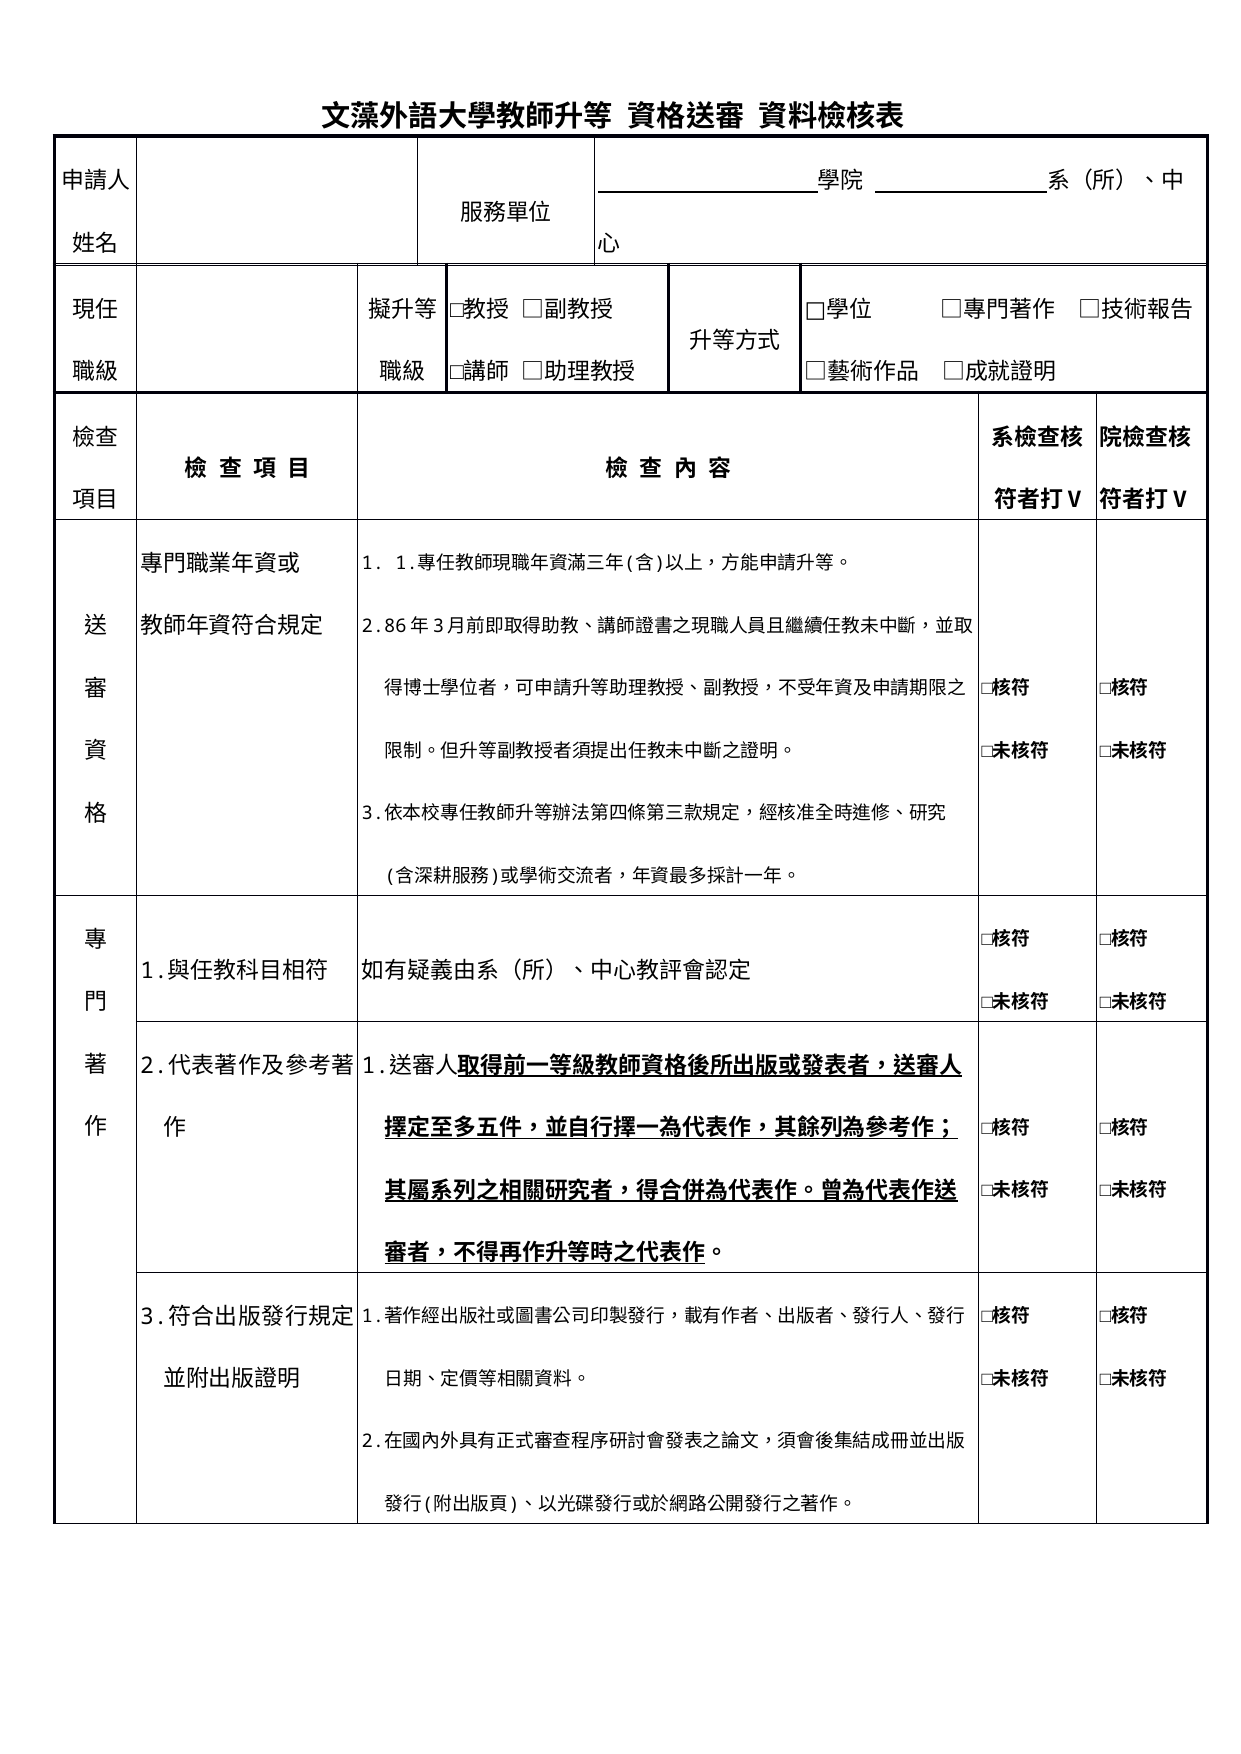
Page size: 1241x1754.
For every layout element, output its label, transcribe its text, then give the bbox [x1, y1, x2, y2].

table_cell 1.專任教師現職年資滿三年(含)以上，方能申請升等。 2.86年3月前即取得助教、講師證書之現職人員且繼續任教未中斷，並取得博士學位者，可申請升等助理教授、副教授，不受年資及申請期限之限制。但升等副教授者須提出任教未中斷之證明。 3.依本校專任教師升等辦法第四條第三款規定，經核准全時進修、研究(含深耕服務)或學術交流者，年資最多採計一年。 [358, 520, 978, 895]
table_cell 升等方式 [670, 266, 799, 391]
table_header 申請人姓名 [56, 138, 136, 262]
table_cell □核符 □未核符 [979, 520, 1096, 895]
table_cell □核符 □未核符 [1097, 520, 1206, 895]
table_cell 現任 職級 [56, 266, 136, 391]
table_cell 院檢查核 符者打V [1097, 394, 1206, 519]
table_cell 專門職業年資或 教師年資符合規定 [137, 520, 357, 895]
text 文藻外語大學教師升等 資格送審 資料檢核表 [89, 72, 1152, 134]
table_cell 檢 查 項 目 [137, 394, 357, 519]
table_cell □核符 □未核符 [979, 896, 1096, 1021]
table_header [137, 138, 417, 262]
table_cell 擬升等職級 [358, 266, 445, 391]
table_cell □核符 □未核符 [1097, 1273, 1206, 1523]
table_cell □核符 □未核符 [1097, 896, 1206, 1021]
table_header 服務單位 [418, 138, 594, 262]
table_cell 檢 查 內 容 [358, 394, 978, 519]
table_cell 1.送審人取得前一等級教師資格後所出版或發表者，送審人擇定至多五件，並自行擇一為代表作，其餘列為參考作；其屬系列之相關研究者，得合併為代表作。曾為代表作送審者，不得再作升等時之代表作。 [358, 1022, 978, 1272]
table_cell 系檢查核符者打V [979, 394, 1096, 519]
table_cell 檢查 項目 [56, 394, 136, 519]
table_cell □教授 □副教授 □講師 □助理教授 [448, 266, 667, 391]
table_cell □核符 □未核符 [979, 1273, 1096, 1523]
table_cell 如有疑義由系（所）、中心教評會認定 [358, 896, 978, 1021]
table_cell □核符 □未核符 [979, 1022, 1096, 1272]
table_cell 2.代表著作及參考著作 [137, 1022, 357, 1272]
table_cell □學位 □專門著作 □技術報告 □藝術作品 □成就證明 [802, 266, 1206, 391]
table_cell 送 審 資 格 [56, 520, 136, 895]
table_cell 1.著作經出版社或圖書公司印製發行，載有作者、出版者、發行人、發行日期、定價等相關資料。 2.在國內外具有正式審查程序研討會發表之論文，須會後集結成冊並出版發行(附出版頁)、以光碟發行或於網路公開發行之著作。 [358, 1273, 978, 1523]
table_cell [137, 266, 357, 391]
table_cell □核符 □未核符 [1097, 1022, 1206, 1272]
table_cell 3.符合出版發行規定並附出版證明 [137, 1273, 357, 1523]
table_header 學院 系（所）、中心 [595, 138, 1206, 262]
table_cell 專 門 著 作 [56, 896, 136, 1523]
table_cell 1.與任教科目相符 [137, 896, 357, 1021]
